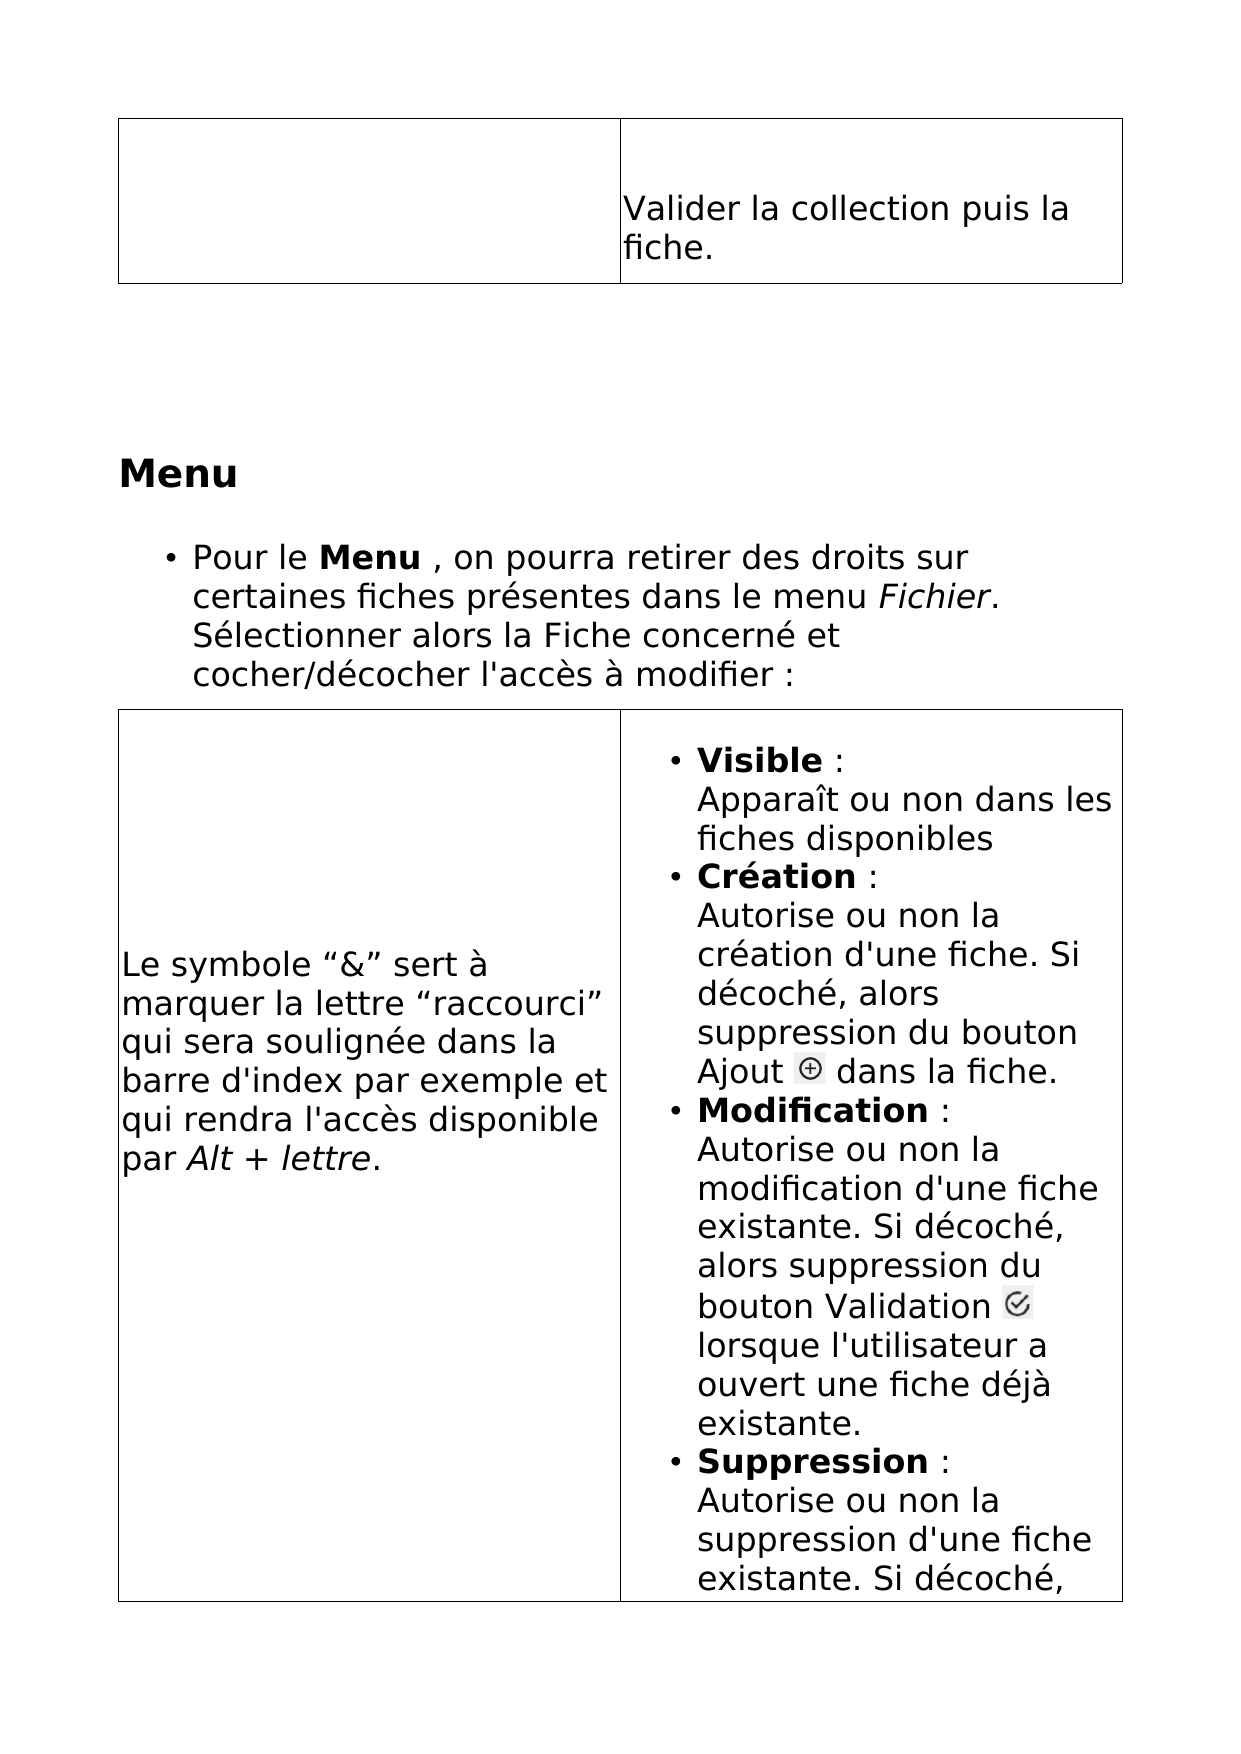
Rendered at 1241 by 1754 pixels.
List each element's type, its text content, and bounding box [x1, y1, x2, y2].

table_header Valider la collection puis la fiche. [621, 119, 1122, 283]
picture [1002, 1285, 1034, 1319]
table_header [119, 119, 620, 283]
table_header Le symbole “&” sert à marquer la lettre “raccourci” qui sera soulignée dans la barre d'index par exemple et qui rendra l'accès disponible par Alt + lettre. [119, 710, 620, 1601]
list Pour le Menu , on pourra retirer des droits sur certaines fiches présentes dans le menu Fichier. Sélectionner alors la Fiche concerné et cocher/décocher l'accès à modifier : [177, 539, 1122, 694]
picture [794, 1052, 826, 1084]
subtitle Menu [118, 452, 1122, 497]
table_header Visible : Apparaît ou non dans les fiches disponibles Création : Autorise ou non la création d'une fiche. Si décoché, alors suppression du bouton Ajout dans la fiche. Modification : Autorise ou non la modification d'une fiche existante. Si décoché, alors suppression du bouton Validation lorsque l'utilisateur a ouvert une fiche déjà existante. Suppression : Autorise ou non la suppression d'une fiche existante. Si décoché, [621, 710, 1122, 1601]
